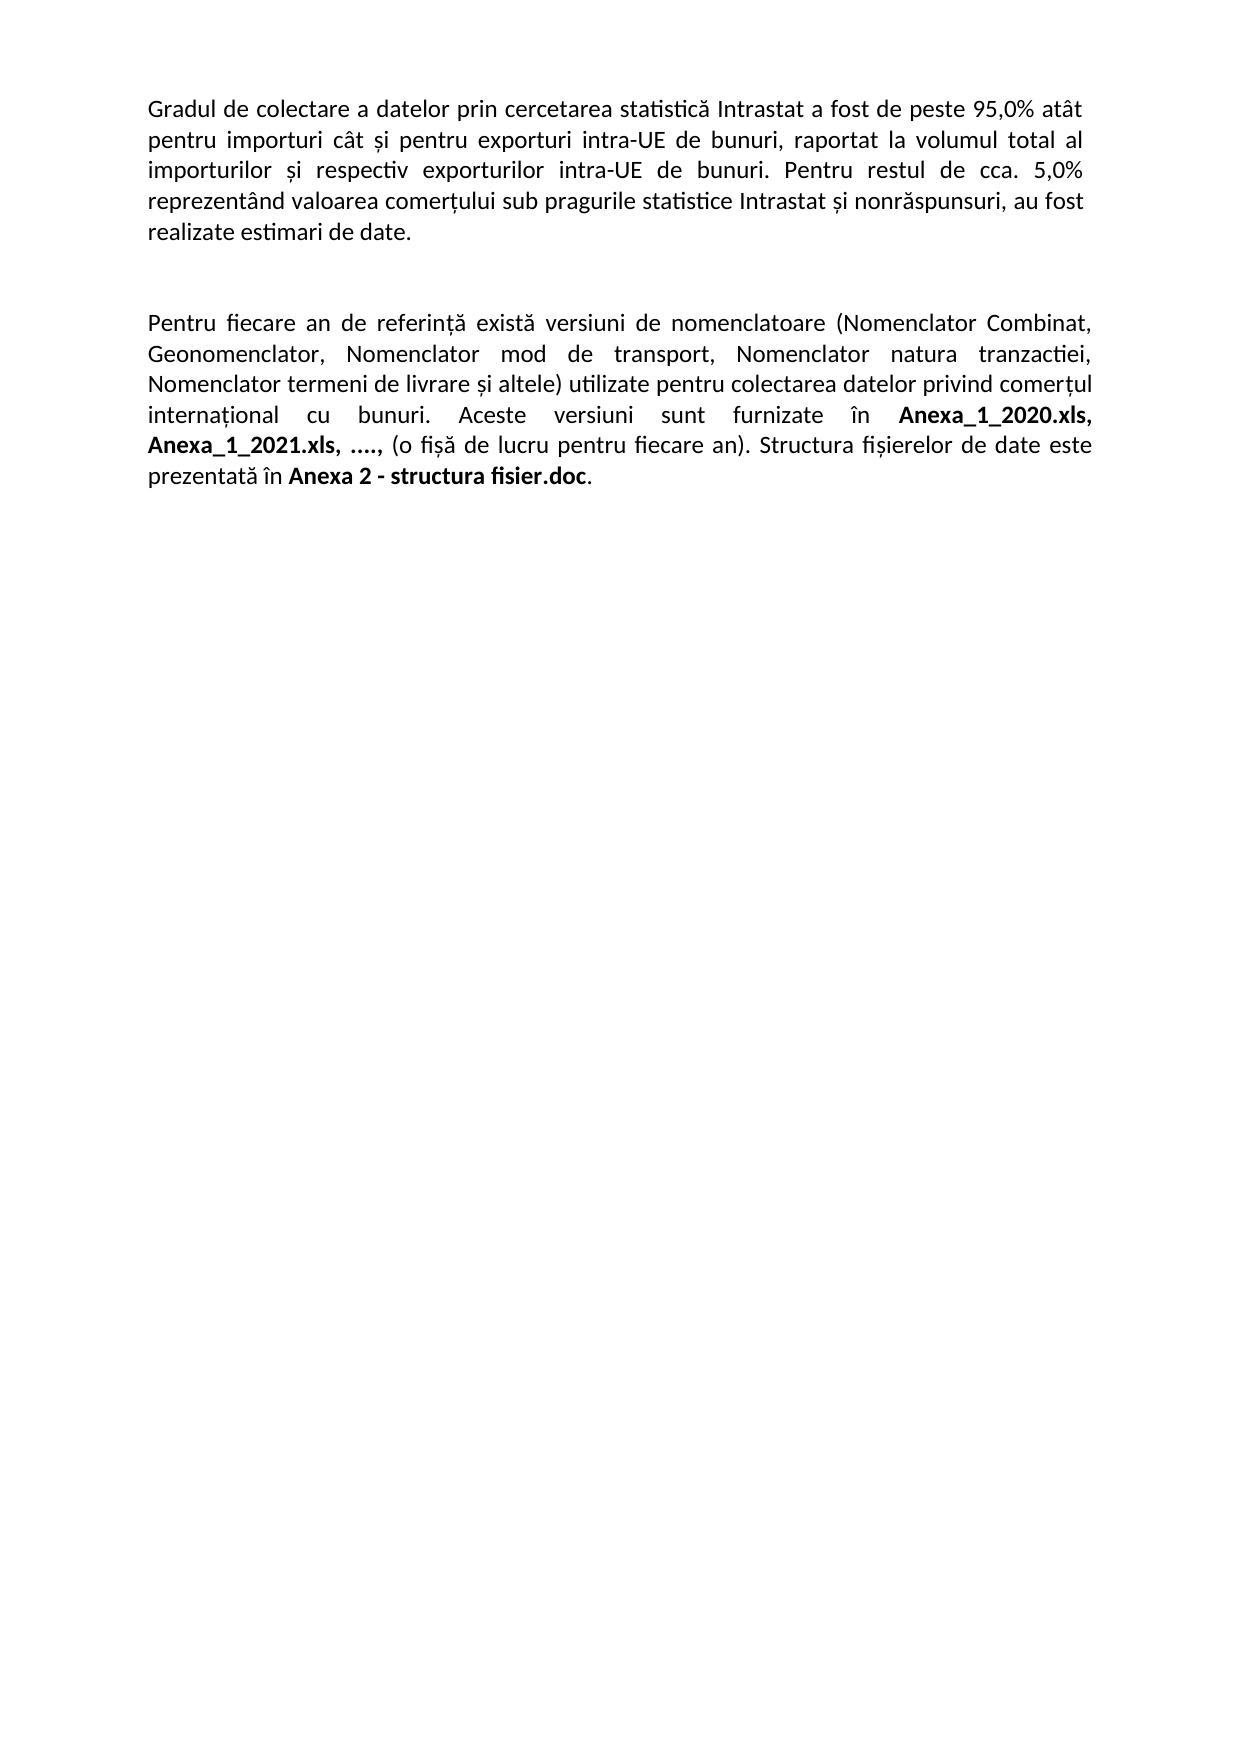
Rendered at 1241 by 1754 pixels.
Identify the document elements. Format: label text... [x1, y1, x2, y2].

text Gradul de colectare a datelor prin cercetarea statistică Intrastat a fost de peste 95,0% atât pentru importuri cât şi pentru exporturi intra-UE de bunuri, raportat la volumul total al importurilor şi respectiv exporturilor intra-UE de bunuri. Pentru restul de cca. 5,0% reprezentând valoarea comerţului sub pragurile statistice Intrastat şi nonrăspunsuri, au fost realizate estimari de date. [148, 94, 1085, 246]
text Pentru fiecare an de referință există versiuni de nomenclatoare (Nomenclator Combinat, Geonomenclator, Nomenclator mod de transport, Nomenclator natura tranzactiei, Nomenclator termeni de livrare și altele) utilizate pentru colectarea datelor privind comerțul internațional cu bunuri. Aceste versiuni sunt furnizate în Anexa_1_2020.xls, Anexa_1_2021.xls, ...., (o fișă de lucru pentru fiecare an). Structura fișierelor de date este prezentată în Anexa 2 - structura fisier.doc. [148, 307, 1093, 490]
